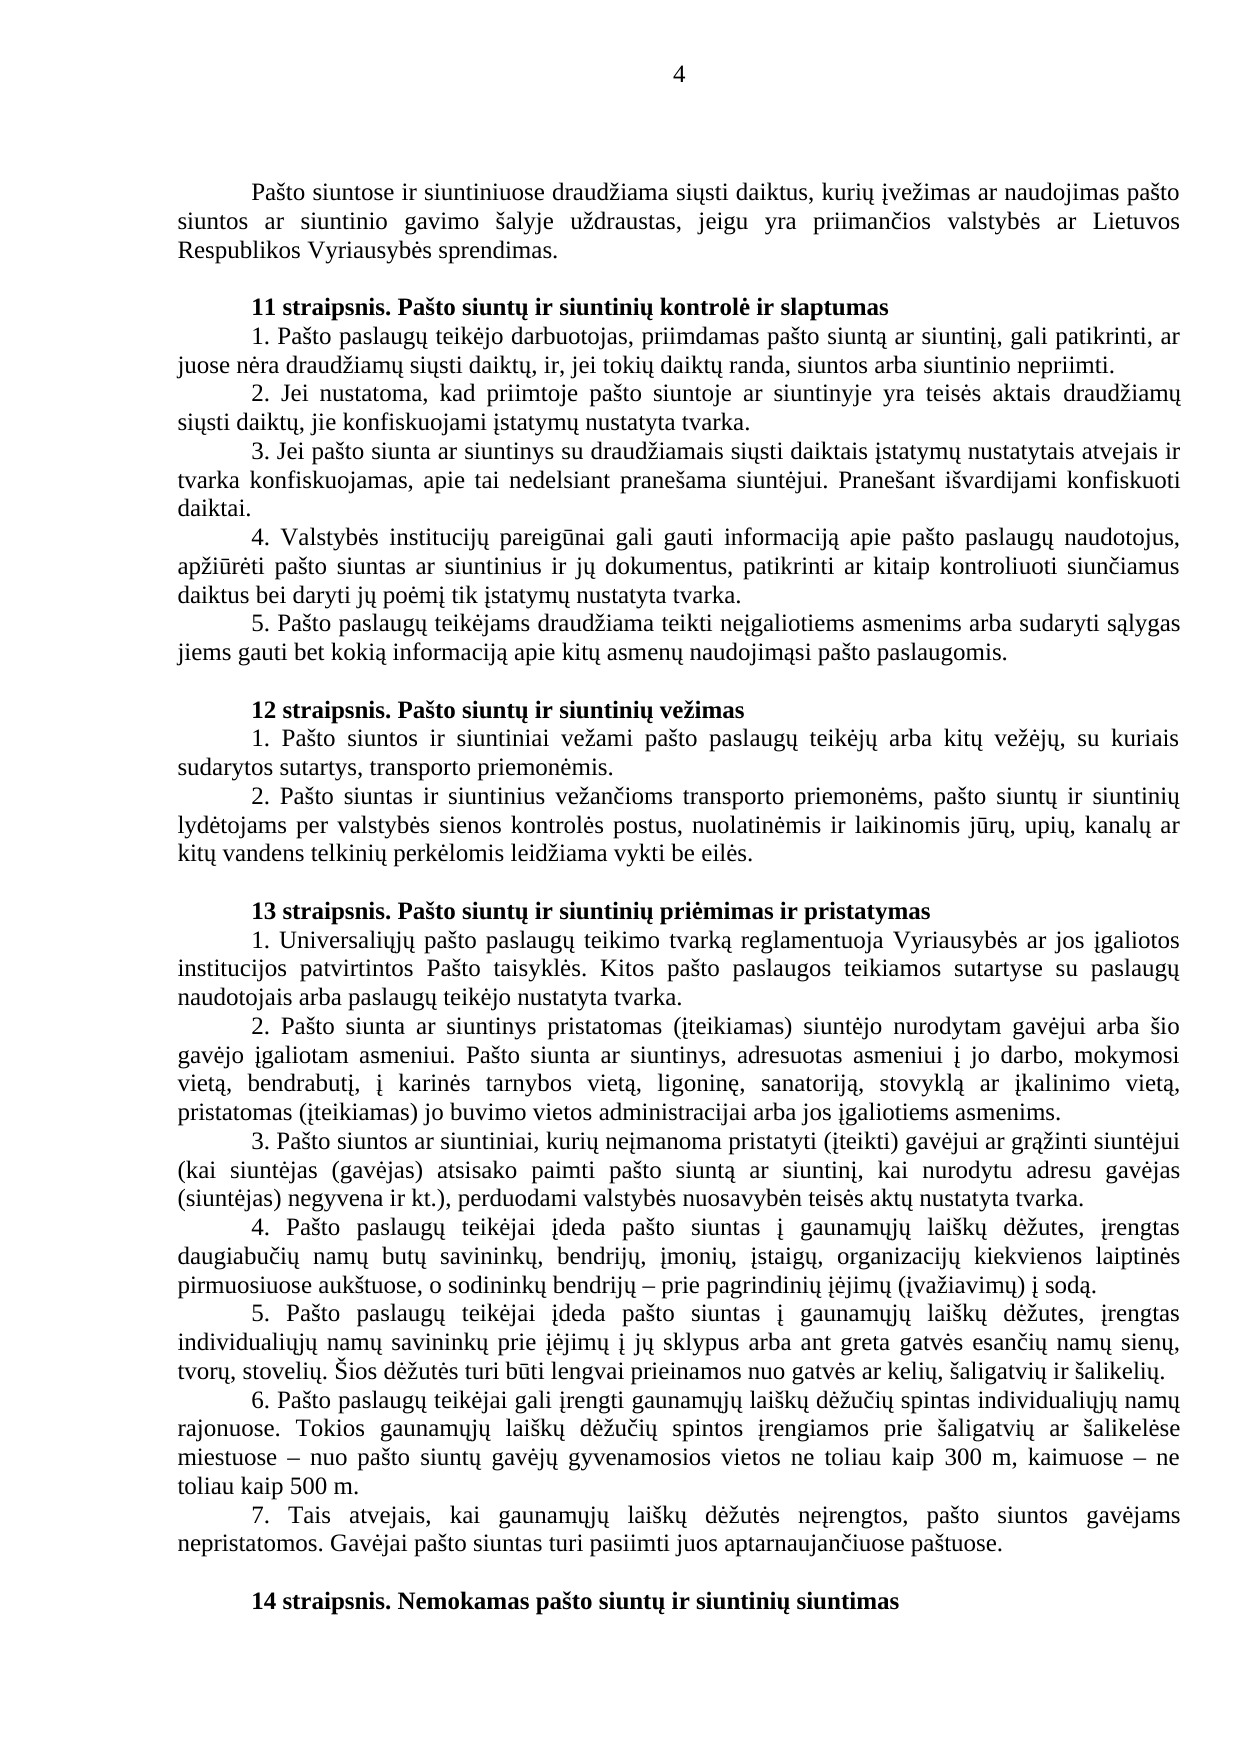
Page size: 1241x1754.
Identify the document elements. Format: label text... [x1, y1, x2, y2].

text 4. Pašto paslaugų teikėjai įdeda pašto siuntas į gaunamųjų laiškų dėžutes, įrengtas daugiabučių namų butų savininkų, bendrijų, įmonių, įstaigų, organizacijų kiekvienos laiptinės pirmuosiuose aukštuose, o sodininkų bendrijų – prie pagrindinių įėjimų (įvažiavimų) į sodą. [177, 1212, 1181, 1298]
text Pašto siuntose ir siuntiniuose draudžiama siųsti daiktus, kurių įvežimas ar naudojimas pašto siuntos ar siuntinio gavimo šalyje uždraustas, jeigu yra priimančios valstybės ar Lietuvos Respublikos Vyriausybės sprendimas. [177, 177, 1181, 263]
text 1. Pašto paslaugų teikėjo darbuotojas, priimdamas pašto siuntą ar siuntinį, gali patikrinti, ar juose nėra draudžiamų siųsti daiktų, ir, jei tokių daiktų randa, siuntos arba siuntinio nepriimti. [177, 321, 1181, 378]
text 6. Pašto paslaugų teikėjai gali įrengti gaunamųjų laiškų dėžučių spintas individualiųjų namų rajonuose. Tokios gaunamųjų laiškų dėžučių spintos įrengiamos prie šaligatvių ar šalikelėse miestuose – nuo pašto siuntų gavėjų gyvenamosios vietos ne toliau kaip 300 m, kaimuose – ne toliau kaip 500 m. [177, 1385, 1181, 1500]
text 1. Pašto siuntos ir siuntiniai vežami pašto paslaugų teikėjų arba kitų vežėjų, su kuriais sudarytos sutartys, transporto priemonėmis. [177, 723, 1181, 781]
text 5. Pašto paslaugų teikėjams draudžiama teikti neįgaliotiems asmenims arba sudaryti sąlygas jiems gauti bet kokią informaciją apie kitų asmenų naudojimąsi pašto paslaugomis. [177, 608, 1181, 666]
text 14 straipsnis. Nemokamas pašto siuntų ir siuntinių siuntimas [177, 1586, 1181, 1615]
text 2. Pašto siuntas ir siuntinius vežančioms transporto priemonėms, pašto siuntų ir siuntinių lydėtojams per valstybės sienos kontrolės postus, nuolatinėmis ir laikinomis jūrų, upių, kanalų ar kitų vandens telkinių perkėlomis leidžiama vykti be eilės. [177, 781, 1181, 867]
text 13 straipsnis. Pašto siuntų ir siuntinių priėmimas ir pristatymas [177, 896, 1181, 925]
text 11 straipsnis. Pašto siuntų ir siuntinių kontrolė ir slaptumas [177, 292, 1181, 321]
text 7. Tais atvejais, kai gaunamųjų laiškų dėžutės neįrengtos, pašto siuntos gavėjams nepristatomos. Gavėjai pašto siuntas turi pasiimti juos aptarnaujančiuose paštuose. [177, 1500, 1181, 1557]
text 3. Pašto siuntos ar siuntiniai, kurių neįmanoma pristatyti (įteikti) gavėjui ar grąžinti siuntėjui (kai siuntėjas (gavėjas) atsisako paimti pašto siuntą ar siuntinį, kai nurodytu adresu gavėjas (siuntėjas) negyvena ir kt.), perduodami valstybės nuosavybėn teisės aktų nustatyta tvarka. [177, 1126, 1181, 1212]
text 5. Pašto paslaugų teikėjai įdeda pašto siuntas į gaunamųjų laiškų dėžutes, įrengtas individualiųjų namų savininkų prie įėjimų į jų sklypus arba ant greta gatvės esančių namų sienų, tvorų, stovelių. Šios dėžutės turi būti lengvai prieinamos nuo gatvės ar kelių, šaligatvių ir šalikelių. [177, 1298, 1181, 1385]
text 2. Jei nustatoma, kad priimtoje pašto siuntoje ar siuntinyje yra teisės aktais draudžiamų siųsti daiktų, jie konfiskuojami įstatymų nustatyta tvarka. [177, 378, 1181, 436]
text 2. Pašto siunta ar siuntinys pristatomas (įteikiamas) siuntėjo nurodytam gavėjui arba šio gavėjo įgaliotam asmeniui. Pašto siunta ar siuntinys, adresuotas asmeniui į jo darbo, mokymosi vietą, bendrabutį, į karinės tarnybos vietą, ligoninę, sanatoriją, stovyklą ar įkalinimo vietą, pristatomas (įteikiamas) jo buvimo vietos administracijai arba jos įgaliotiems asmenims. [177, 1011, 1181, 1126]
text 12 straipsnis. Pašto siuntų ir siuntinių vežimas [177, 695, 1181, 723]
text 1. Universaliųjų pašto paslaugų teikimo tvarką reglamentuoja Vyriausybės ar jos įgaliotos institucijos patvirtintos Pašto taisyklės. Kitos pašto paslaugos teikiamos sutartyse su paslaugų naudotojais arba paslaugų teikėjo nustatyta tvarka. [177, 925, 1181, 1011]
text 3. Jei pašto siunta ar siuntinys su draudžiamais siųsti daiktais įstatymų nustatytais atvejais ir tvarka konfiskuojamas, apie tai nedelsiant pranešama siuntėjui. Pranešant išvardijami konfiskuoti daiktai. [177, 436, 1181, 522]
text 4. Valstybės institucijų pareigūnai gali gauti informaciją apie pašto paslaugų naudotojus, apžiūrėti pašto siuntas ar siuntinius ir jų dokumentus, patikrinti ar kitaip kontroliuoti siunčiamus daiktus bei daryti jų poėmį tik įstatymų nustatyta tvarka. [177, 522, 1181, 608]
